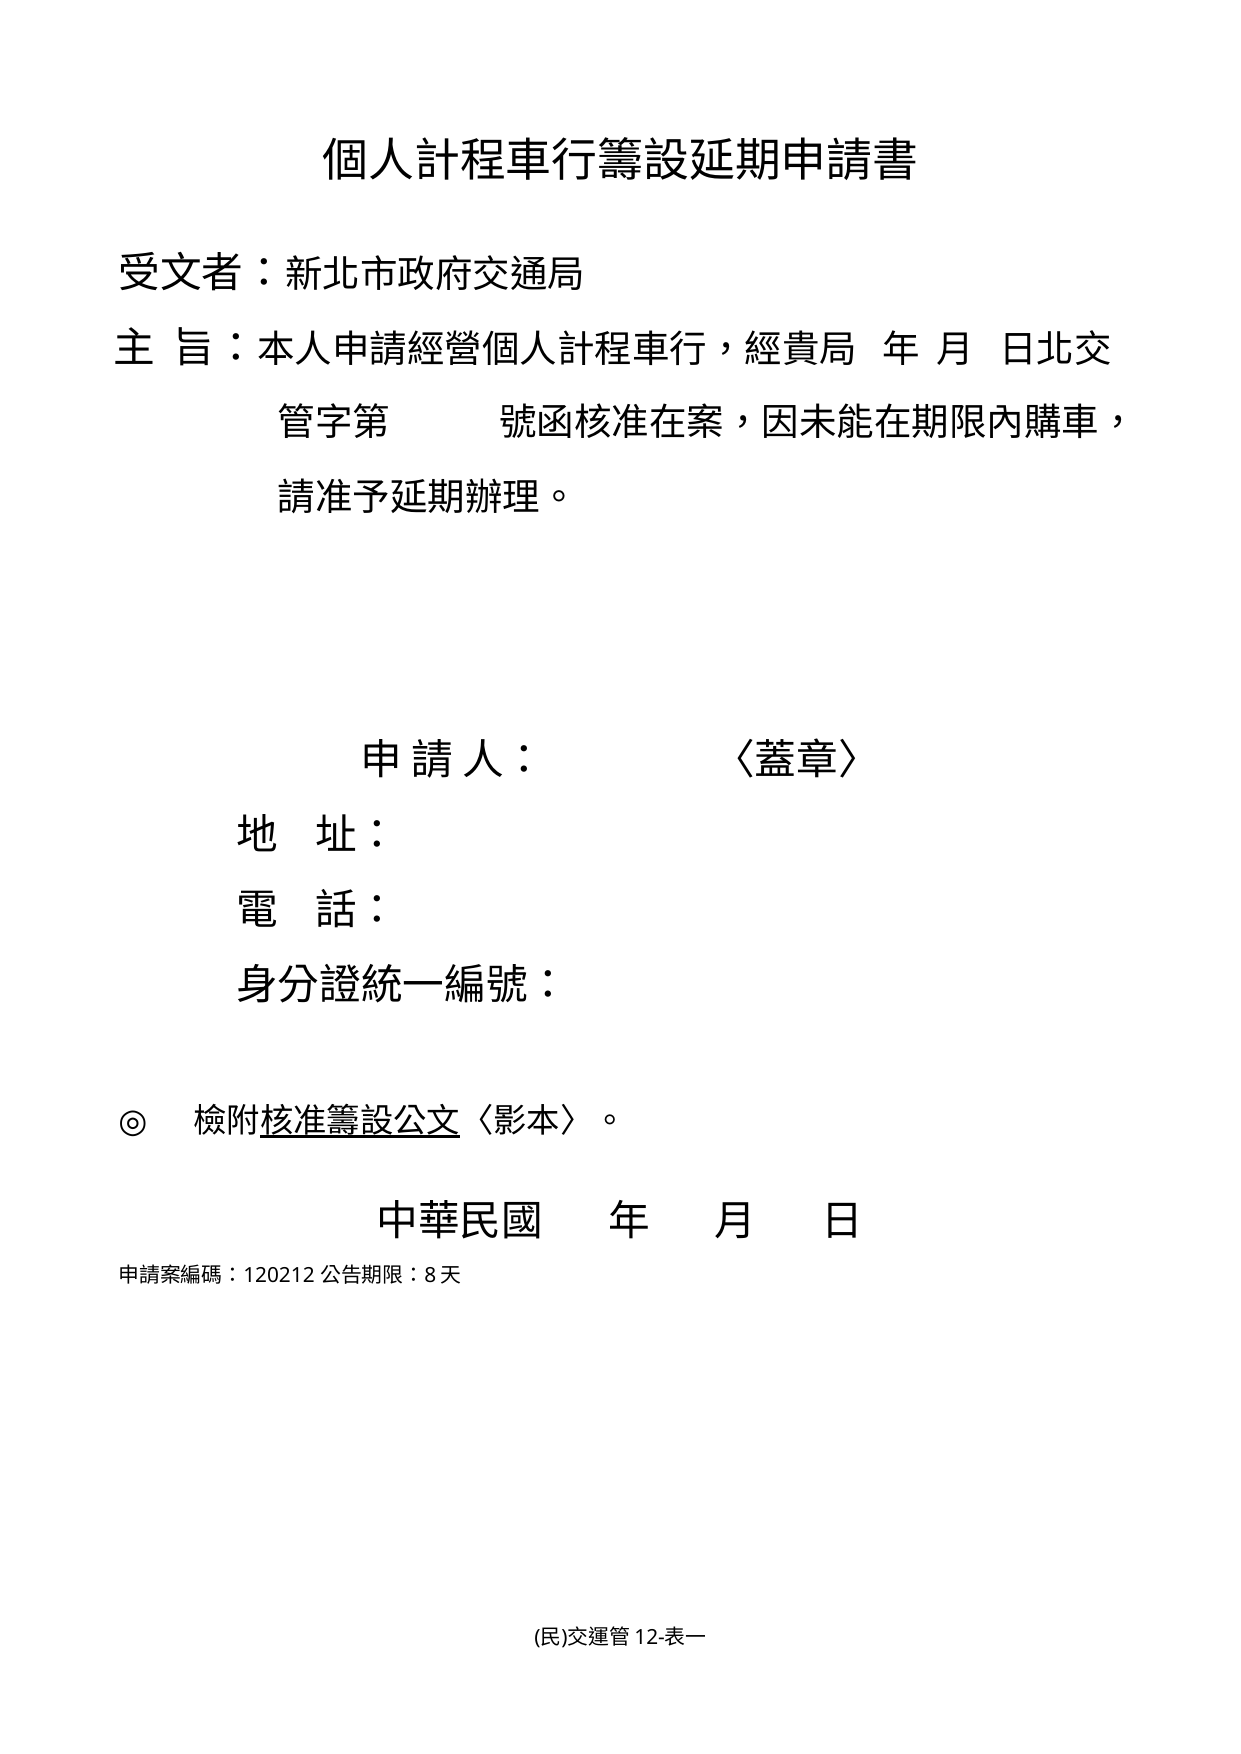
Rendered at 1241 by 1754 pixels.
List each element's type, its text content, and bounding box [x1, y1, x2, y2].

text 申 請 人： 〈蓋章〉 [118, 719, 1122, 794]
text 身分證統一編號： [118, 944, 1122, 1019]
text 受文者：新北市政府交通局 [118, 232, 1122, 307]
text 主 旨：本人申請經營個人計程車行，經貴局 年 月 日北交管字第 號函核准在案，因未能在期限內購車，請准予延期辦理。 [102, 307, 1122, 532]
text 地 址： [118, 794, 1122, 869]
text 申請案編碼：120212 公告期限：8天 [118, 1255, 1122, 1293]
text 電 話： [118, 869, 1122, 944]
text 中華民國 年 月 日 [118, 1180, 1122, 1255]
text 個人計程車行籌設延期申請書 [118, 119, 1122, 194]
list 檢附核准籌設公文〈影本〉。 [118, 1094, 1122, 1143]
